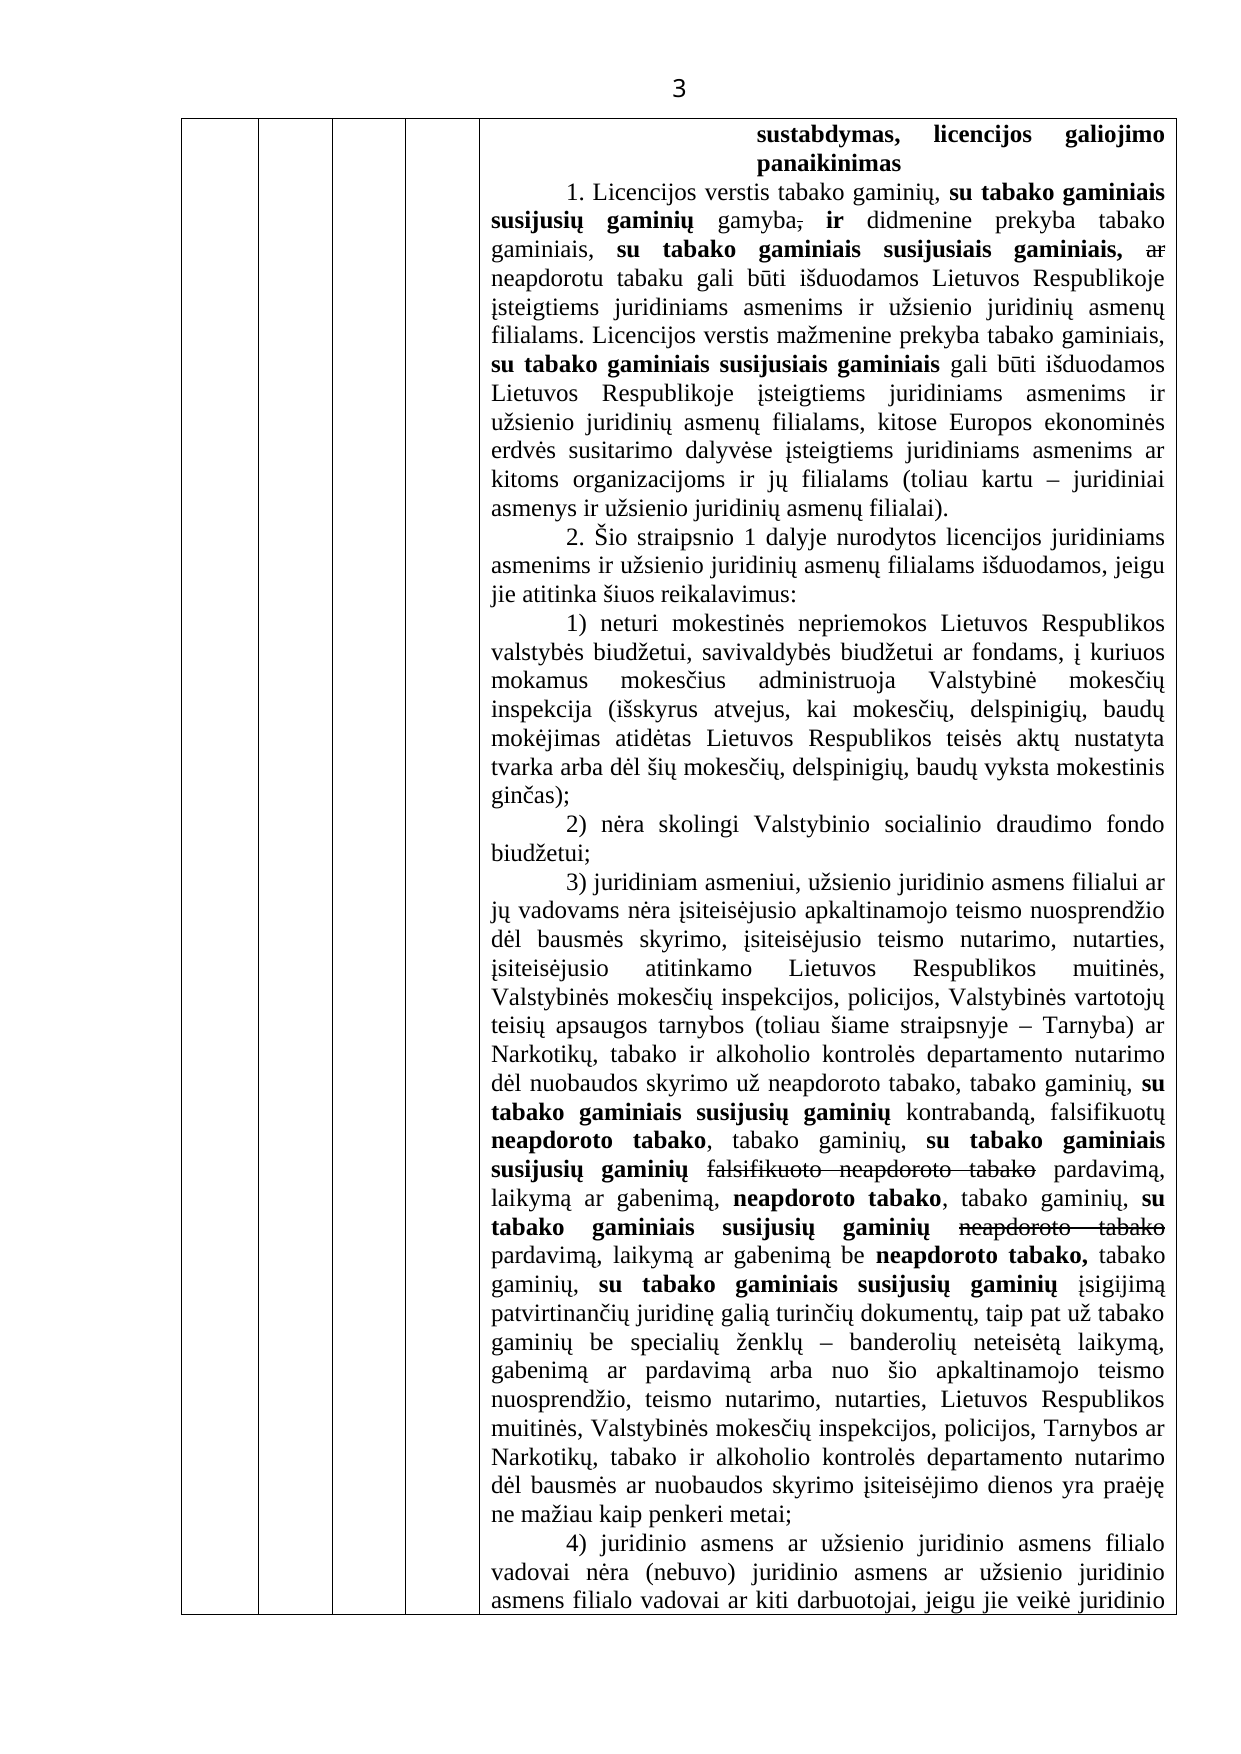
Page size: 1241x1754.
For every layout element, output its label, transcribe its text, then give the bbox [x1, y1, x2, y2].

table_cell [406, 119, 479, 1614]
table_cell [259, 119, 332, 1614]
table_cell [333, 119, 405, 1614]
table_cell sustabdymas, licencijos galiojimo panaikinimas 1. Licencijos verstis tabako gaminių, su tabako gaminiais susijusių gaminių gamyba, ir didmenine prekyba tabako gaminiais, su tabako gaminiais susijusiais gaminiais, ar neapdorotu tabaku gali būti išduodamos Lietuvos Respublikoje įsteigtiems juridiniams asmenims ir užsienio juridinių asmenų filialams. Licencijos verstis mažmenine prekyba tabako gaminiais, su tabako gaminiais susijusiais gaminiais gali būti išduodamos Lietuvos Respublikoje įsteigtiems juridiniams asmenims ir užsienio juridinių asmenų filialams, kitose Europos ekonominės erdvės susitarimo dalyvėse įsteigtiems juridiniams asmenims ar kitoms organizacijoms ir jų filialams (toliau kartu – juridiniai asmenys ir užsienio juridinių asmenų filialai). 2. Šio straipsnio 1 dalyje nurodytos licencijos juridiniams asmenims ir užsienio juridinių asmenų filialams išduodamos, jeigu jie atitinka šiuos reikalavimus: 1) neturi mokestinės nepriemokos Lietuvos Respublikos valstybės biudžetui, savivaldybės biudžetui ar fondams, į kuriuos mokamus mokesčius administruoja Valstybinė mokesčių inspekcija (išskyrus atvejus, kai mokesčių, delspinigių, baudų mokėjimas atidėtas Lietuvos Respublikos teisės aktų nustatyta tvarka arba dėl šių mokesčių, delspinigių, baudų vyksta mokestinis ginčas); 2) nėra skolingi Valstybinio socialinio draudimo fondo biudžetui; 3) juridiniam asmeniui, užsienio juridinio asmens filialui ar jų vadovams nėra įsiteisėjusio apkaltinamojo teismo nuosprendžio dėl bausmės skyrimo, įsiteisėjusio teismo nutarimo, nutarties, įsiteisėjusio atitinkamo Lietuvos Respublikos muitinės, Valstybinės mokesčių inspekcijos, policijos, Valstybinės vartotojų teisių apsaugos tarnybos (toliau šiame straipsnyje – Tarnyba) ar Narkotikų, tabako ir alkoholio kontrolės departamento nutarimo dėl nuobaudos skyrimo už neapdoroto tabako, tabako gaminių, su tabako gaminiais susijusių gaminių kontrabandą, falsifikuotų neapdoroto tabako, tabako gaminių, su tabako gaminiais susijusių gaminių falsifikuoto neapdoroto tabako pardavimą, laikymą ar gabenimą, neapdoroto tabako, tabako gaminių, su tabako gaminiais susijusių gaminių neapdoroto tabako pardavimą, laikymą ar gabenimą be neapdoroto tabako, tabako gaminių, su tabako gaminiais susijusių gaminių įsigijimą patvirtinančių juridinę galią turinčių dokumentų, taip pat už tabako gaminių be specialių ženklų – banderolių neteisėtą laikymą, gabenimą ar pardavimą arba nuo šio apkaltinamojo teismo nuosprendžio, teismo nutarimo, nutarties, Lietuvos Respublikos muitinės, Valstybinės mokesčių inspekcijos, policijos, Tarnybos ar Narkotikų, tabako ir alkoholio kontrolės departamento nutarimo dėl bausmės ar nuobaudos skyrimo įsiteisėjimo dienos yra praėję ne mažiau kaip penkeri metai; 4) juridinio asmens ar užsienio juridinio asmens filialo vadovai nėra (nebuvo) juridinio asmens ar užsienio juridinio asmens filialo vadovai ar kiti darbuotojai, jeigu jie veikė juridinio [480, 119, 1176, 1614]
table_cell [182, 119, 258, 1614]
